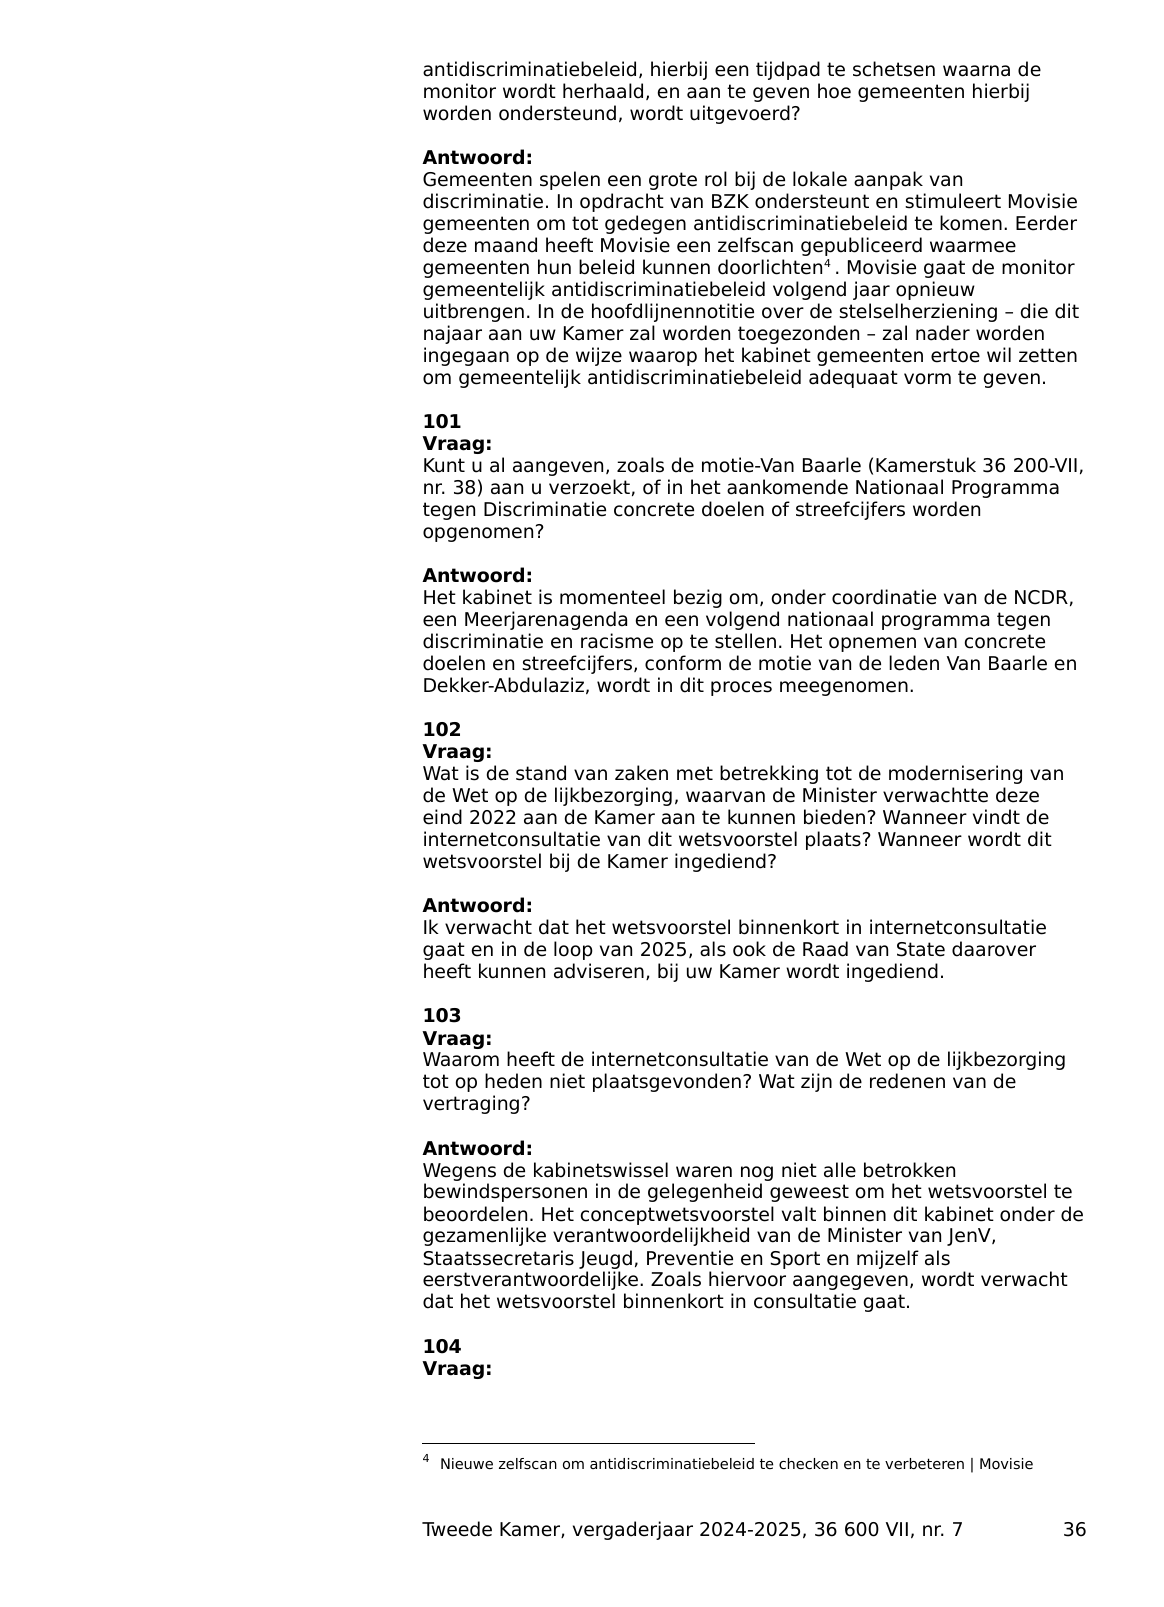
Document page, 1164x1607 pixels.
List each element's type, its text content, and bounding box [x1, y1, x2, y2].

text Kunt u al aangeven, zoals de motie-Van Baarle (Kamerstuk 36 200-VII, nr. 38) aan u verzoekt, of in het aankomende Nationaal Programma tegen Discriminatie concrete doelen of streefcijfers worden opgenomen? [422, 455, 1087, 543]
text Nieuwe zelfscan om antidiscriminatiebeleid te checken en te verbeteren | Movisie [422, 1452, 1087, 1474]
text Vraag: [422, 741, 1087, 763]
text Het kabinet is momenteel bezig om, onder coordinatie van de NCDR, een Meerjarenagenda en een volgend nationaal programma tegen discriminatie en racisme op te stellen. Het opnemen van concrete doelen en streefcijfers, conform de motie van de leden Van Baarle en Dekker-Abdulaziz, wordt in dit proces meegenomen. [422, 587, 1087, 697]
text Gemeenten spelen een grote rol bij de lokale aanpak van discriminatie. In opdracht van BZK ondersteunt en stimuleert Movisie gemeenten om tot gedegen antidiscriminatiebeleid te komen. Eerder deze maand heeft Movisie een zelfscan gepubliceerd waarmee gemeenten hun beleid kunnen doorlichten. Movisie gaat de monitor gemeentelijk antidiscriminatiebeleid volgend jaar opnieuw uitbrengen. In de hoofdlijnennotitie over de stelselherziening – die dit najaar aan uw Kamer zal worden toegezonden – zal nader worden ingegaan op de wijze waarop het kabinet gemeenten ertoe wil zetten om gemeentelijk antidiscriminatiebeleid adequaat vorm te geven. [422, 169, 1087, 389]
text 101 [422, 411, 1087, 433]
text Antwoord: [422, 565, 1087, 587]
text 103 [422, 1005, 1087, 1027]
text Antwoord: [422, 895, 1087, 917]
text Wegens de kabinetswissel waren nog niet alle betrokken bewindspersonen in de gelegenheid geweest om het wetsvoorstel te beoordelen. Het conceptwetsvoorstel valt binnen dit kabinet onder de gezamenlijke verantwoordelijkheid van de Minister van JenV, Staatssecretaris Jeugd, Preventie en Sport en mijzelf als eerstverantwoordelijke. Zoals hiervoor aangegeven, wordt verwacht dat het wetsvoorstel binnenkort in consultatie gaat. [422, 1159, 1087, 1313]
text Vraag: [422, 433, 1087, 455]
text Ik verwacht dat het wetsvoorstel binnenkort in internetconsultatie gaat en in de loop van 2025, als ook de Raad van State daarover heeft kunnen adviseren, bij uw Kamer wordt ingediend. [422, 917, 1087, 983]
text 102 [422, 719, 1087, 741]
text Waarom heeft de internetconsultatie van de Wet op de lijkbezorging tot op heden niet plaatsgevonden? Wat zijn de redenen van de vertraging? [422, 1049, 1087, 1115]
text Antwoord: [422, 147, 1087, 169]
text Vraag: [422, 1027, 1087, 1049]
text Antwoord: [422, 1137, 1087, 1159]
text 104 [422, 1336, 1087, 1357]
text Wat is de stand van zaken met betrekking tot de modernisering van de Wet op de lijkbezorging, waarvan de Minister verwachtte deze eind 2022 aan de Kamer aan te kunnen bieden? Wanneer vindt de internetconsultatie van dit wetsvoorstel plaats? Wanneer wordt dit wetsvoorstel bij de Kamer ingediend? [422, 763, 1087, 873]
text Vraag: [422, 1357, 1087, 1379]
text antidiscriminatiebeleid, hierbij een tijdpad te schetsen waarna de monitor wordt herhaald, en aan te geven hoe gemeenten hierbij worden ondersteund, wordt uitgevoerd? [422, 59, 1087, 125]
